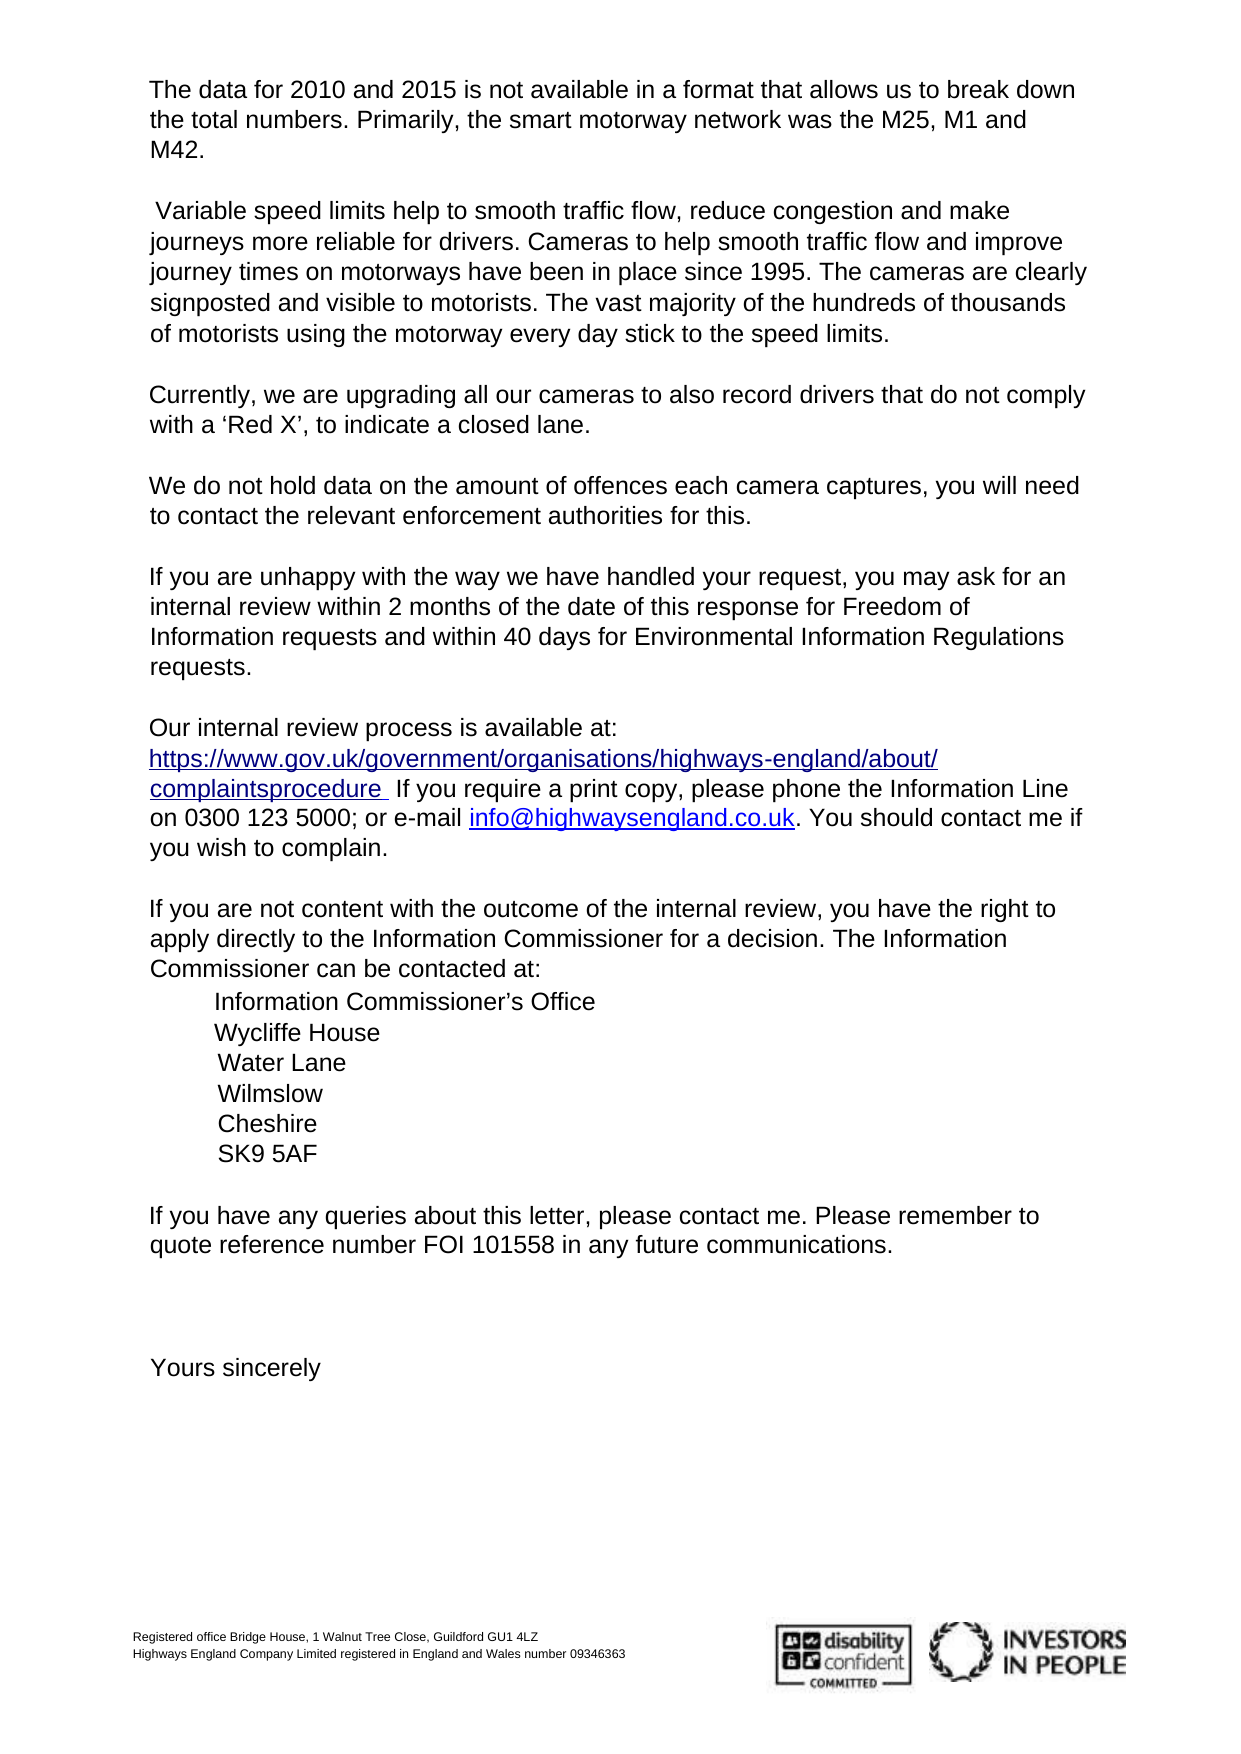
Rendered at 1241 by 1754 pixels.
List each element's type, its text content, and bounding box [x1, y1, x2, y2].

text If you are unhappy with the way we have handled your request, you may ask for an internal review within 2 months of the date of this response for Freedom of Information requests and within 40 days for Environmental Information Regulations requests. [148, 562, 1089, 681]
text Water Lane [148, 1048, 1089, 1077]
text If you are not content with the outcome of the internal review, you have the right to apply directly to the Information Commissioner for a decision. The Information Commissioner can be contacted at: [148, 894, 1089, 983]
text Wycliffe House [148, 1018, 1089, 1047]
text Yours sincerely [150, 1353, 1089, 1382]
text Currently, we are upgrading all our cameras to also record drivers that do not comply with a ‘Red X’, to indicate a closed lane. [148, 380, 1089, 439]
text https://www.gov.uk/government/organisations/highways-england/about/complaintsprocedure If you require a print copy, please phone the Information Line on 0300 123 5000; or e-mail info@highwaysengland.co.uk. You should contact me if you wish to complain. [148, 744, 1089, 862]
text The data for 2010 and 2015 is not available in a format that allows us to break down the total numbers. Primarily, the smart motorway network was the M25, M1 and M42. [148, 75, 1089, 163]
text If you have any queries about this letter, please contact me. Please remember to quote reference number FOI 101558 in any future communications. [148, 1201, 1089, 1259]
text Wilmslow [148, 1079, 1089, 1107]
text Cheshire [148, 1109, 1089, 1138]
text Information Commissioner’s Office [148, 987, 1089, 1016]
text We do not hold data on the amount of offences each camera captures, you will need to contact the relevant enforcement authorities for this. [148, 471, 1089, 530]
text SK9 5AF [148, 1139, 1089, 1168]
text Variable speed limits help to smooth traffic flow, reduce congestion and make journeys more reliable for drivers. Cameras to help smooth traffic flow and improve journey times on motorways have been in place since 1995. The cameras are clearly signposted and visible to motorists. The vast majority of the hundreds of thousands of motorists using the motorway every day stick to the speed limits. [150, 196, 1089, 348]
text Our internal review process is available at: [148, 713, 1089, 742]
